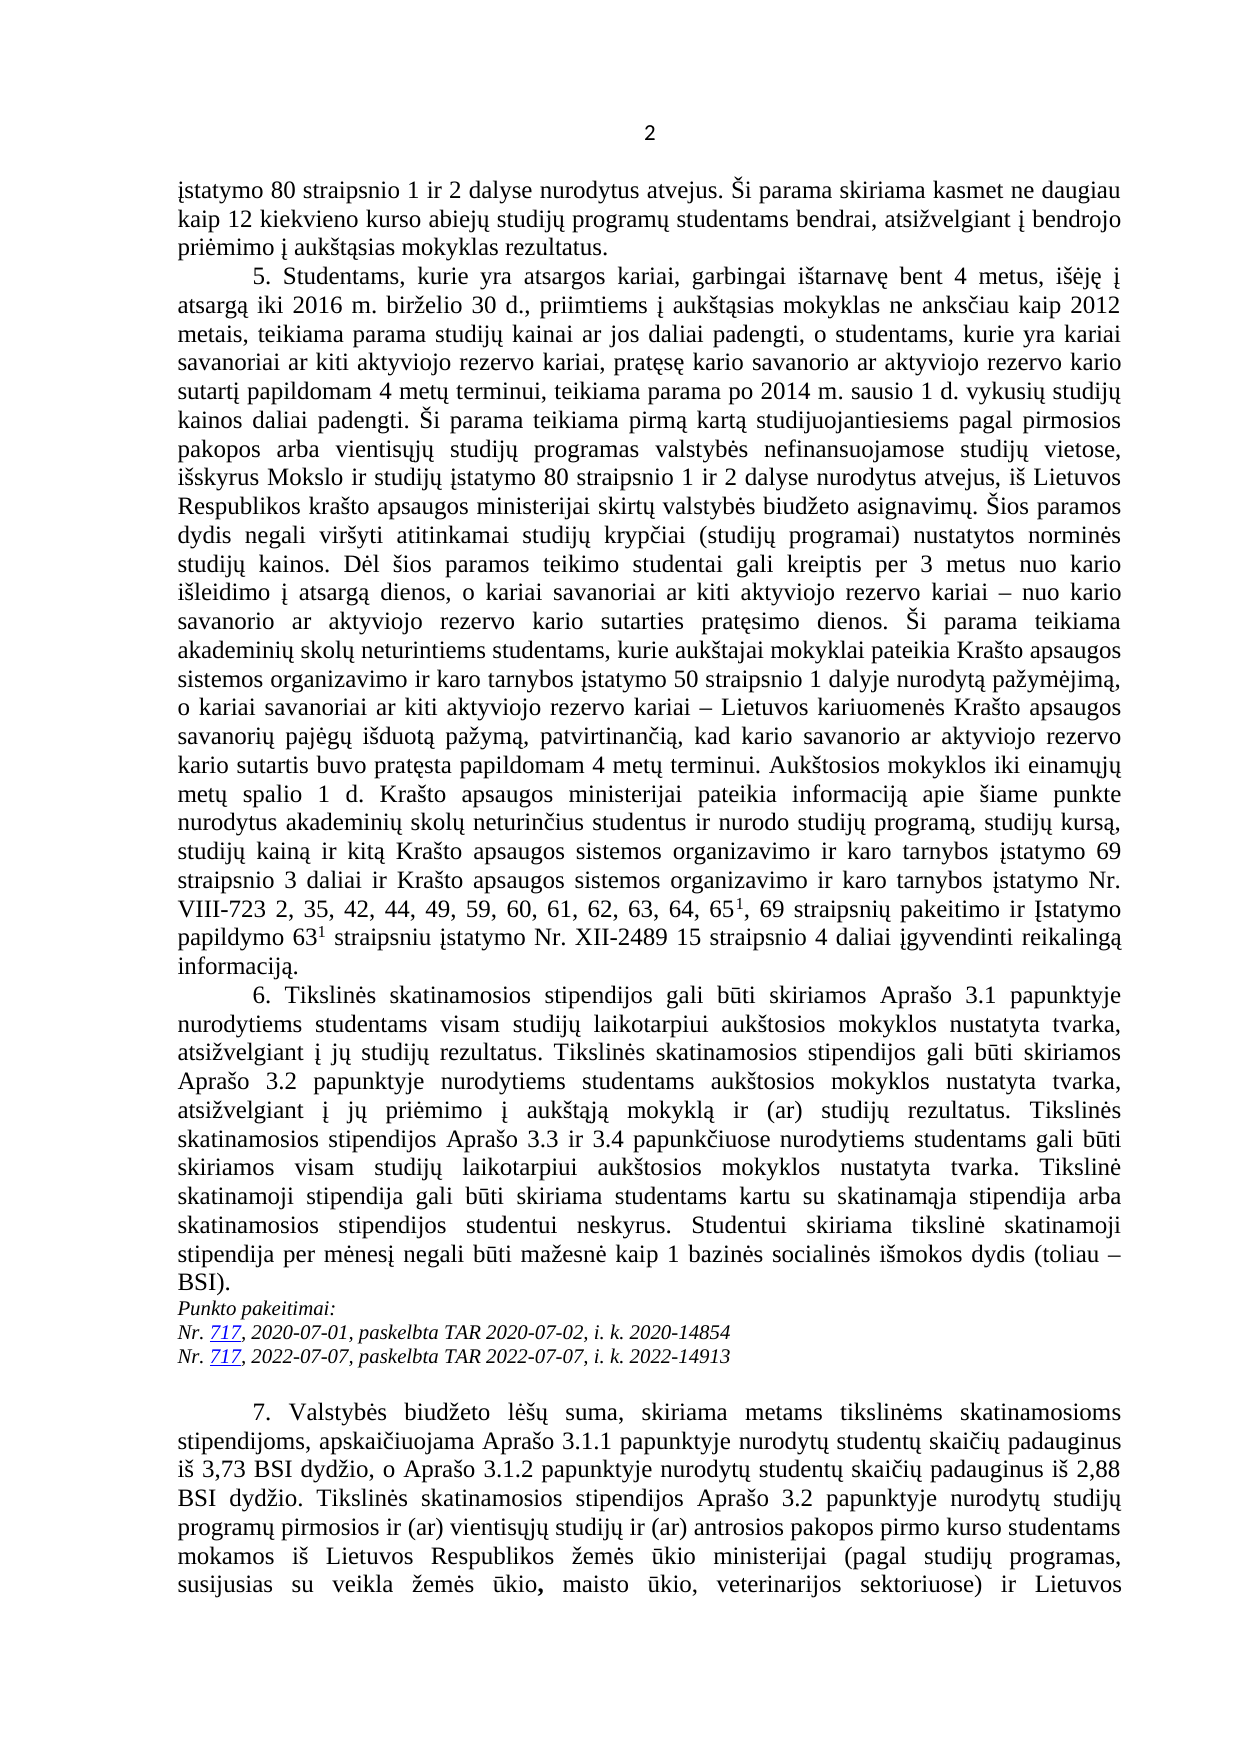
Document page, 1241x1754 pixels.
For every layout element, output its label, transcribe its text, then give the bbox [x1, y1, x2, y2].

text 5. Studentams, kurie yra atsargos kariai, garbingai ištarnavę bent 4 metus, išėję į atsargą iki 2016 m. birželio 30 d., priimtiems į aukštąsias mokyklas ne anksčiau kaip 2012 metais, teikiama parama studijų kainai ar jos daliai padengti, o studentams, kurie yra kariai savanoriai ar kiti aktyviojo rezervo kariai, pratęsę kario savanorio ar aktyviojo rezervo kario sutartį papildomam 4 metų terminui, teikiama parama po 2014 m. sausio 1 d. vykusių studijų kainos daliai padengti. Ši parama teikiama pirmą kartą studijuojantiesiems pagal pirmosios pakopos arba vientisųjų studijų programas valstybės nefinansuojamose studijų vietose, išskyrus Mokslo ir studijų įstatymo 80 straipsnio 1 ir 2 dalyse nurodytus atvejus, iš Lietuvos Respublikos krašto apsaugos ministerijai skirtų valstybės biudžeto asignavimų. Šios paramos dydis negali viršyti atitinkamai studijų krypčiai (studijų programai) nustatytos norminės studijų kainos. Dėl šios paramos teikimo studentai gali kreiptis per 3 metus nuo kario išleidimo į atsargą dienos, o kariai savanoriai ar kiti aktyviojo rezervo kariai – nuo kario savanorio ar aktyviojo rezervo kario sutarties pratęsimo dienos. Ši parama teikiama akademinių skolų neturintiems studentams, kurie aukštajai mokyklai pateikia Krašto apsaugos sistemos organizavimo ir karo tarnybos įstatymo 50 straipsnio 1 dalyje nurodytą pažymėjimą, o kariai savanoriai ar kiti aktyviojo rezervo kariai – Lietuvos kariuomenės Krašto apsaugos savanorių pajėgų išduotą pažymą, patvirtinančią, kad kario savanorio ar aktyviojo rezervo kario sutartis buvo pratęsta papildomam 4 metų terminui. Aukštosios mokyklos iki einamųjų metų spalio 1 d. Krašto apsaugos ministerijai pateikia informaciją apie šiame punkte nurodytus akademinių skolų neturinčius studentus ir nurodo studijų programą, studijų kursą, studijų kainą ir kitą Krašto apsaugos sistemos organizavimo ir karo tarnybos įstatymo 69 straipsnio 3 daliai ir Krašto apsaugos sistemos organizavimo ir karo tarnybos įstatymo Nr. VIII-723 2, 35, 42, 44, 49, 59, 60, 61, 62, 63, 64, 651, 69 straipsnių pakeitimo ir Įstatymo papildymo 631 straipsniu įstatymo Nr. XII-2489 15 straipsnio 4 daliai įgyvendinti reikalingą informaciją. [177, 261, 1122, 980]
text 6. Tikslinės skatinamosios stipendijos gali būti skiriamos Aprašo 3.1 papunktyje nurodytiems studentams visam studijų laikotarpiui aukštosios mokyklos nustatyta tvarka, atsižvelgiant į jų studijų rezultatus. Tikslinės skatinamosios stipendijos gali būti skiriamos Aprašo 3.2 papunktyje nurodytiems studentams aukštosios mokyklos nustatyta tvarka, atsižvelgiant į jų priėmimo į aukštąją mokyklą ir (ar) studijų rezultatus. Tikslinės skatinamosios stipendijos Aprašo 3.3 ir 3.4 papunkčiuose nurodytiems studentams gali būti skiriamos visam studijų laikotarpiui aukštosios mokyklos nustatyta tvarka. Tikslinė skatinamoji stipendija gali būti skiriama studentams kartu su skatinamąja stipendija arba skatinamosios stipendijos studentui neskyrus. Studentui skiriama tikslinė skatinamoji stipendija per mėnesį negali būti mažesnė kaip 1 bazinės socialinės išmokos dydis (toliau – BSI). [177, 980, 1122, 1296]
text Nr. 717, 2022-07-07, paskelbta TAR 2022-07-07, i. k. 2022-14913 [177, 1344, 1122, 1368]
text 7. Valstybės biudžeto lėšų suma, skiriama metams tikslinėms skatinamosioms stipendijoms, apskaičiuojama Aprašo 3.1.1 papunktyje nurodytų studentų skaičių padauginus iš 3,73 BSI dydžio, o Aprašo 3.1.2 papunktyje nurodytų studentų skaičių padauginus iš 2,88 BSI dydžio. Tikslinės skatinamosios stipendijos Aprašo 3.2 papunktyje nurodytų studijų programų pirmosios ir (ar) vientisųjų studijų ir (ar) antrosios pakopos pirmo kurso studentams mokamos iš Lietuvos Respublikos žemės ūkio ministerijai (pagal studijų programas, susijusias su veikla žemės ūkio, maisto ūkio, veterinarijos sektoriuose) ir Lietuvos [177, 1397, 1122, 1598]
text įstatymo 80 straipsnio 1 ir 2 dalyse nurodytus atvejus. Ši parama skiriama kasmet ne daugiau kaip 12 kiekvieno kurso abiejų studijų programų studentams bendrai, atsižvelgiant į bendrojo priėmimo į aukštąsias mokyklas rezultatus. [177, 175, 1122, 261]
text Punkto pakeitimai: [177, 1296, 1122, 1320]
text Nr. 717, 2020-07-01, paskelbta TAR 2020-07-02, i. k. 2020-14854 [177, 1320, 1122, 1344]
